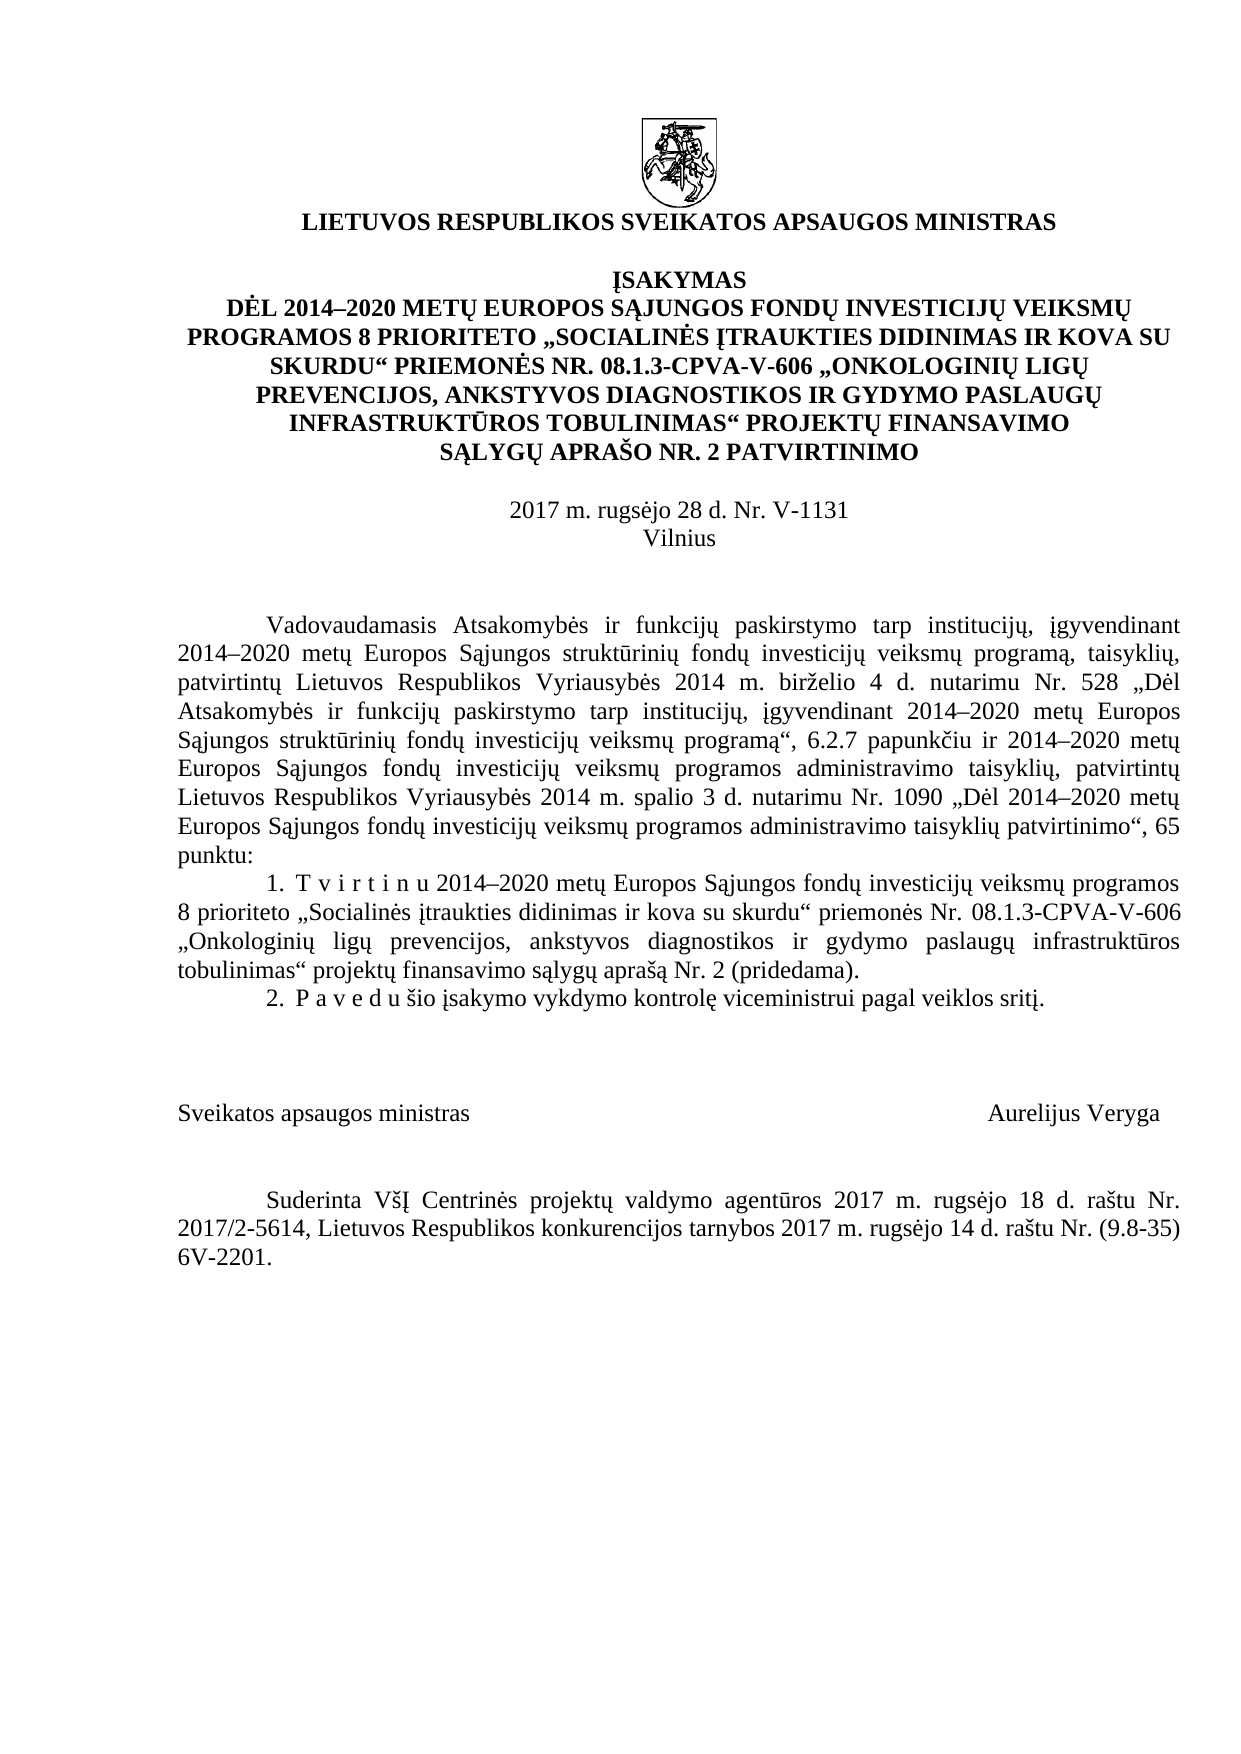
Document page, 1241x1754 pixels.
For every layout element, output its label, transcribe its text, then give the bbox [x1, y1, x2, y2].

text Vilnius [177, 523, 1181, 552]
text Suderinta VšĮ Centrinės projektų valdymo agentūros 2017 m. rugsėjo 18 d. raštu Nr. 2017/2-5614, Lietuvos Respublikos konkurencijos tarnybos 2017 m. rugsėjo 14 d. raštu Nr. (9.8-35) 6V-2201. [177, 1185, 1181, 1271]
text SĄLYGŲ APRAŠO NR. 2 PATVIRTINIMO [177, 437, 1181, 466]
text 1. T v i r t i n u 2014–2020 metų Europos Sąjungos fondų investicijų veiksmų programos 8 prioriteto „Socialinės įtraukties didinimas ir kova su skurdu“ priemonės Nr. 08.1.3-CPVA-V-606 „Onkologinių ligų prevencijos, ankstyvos diagnostikos ir gydymo paslaugų infrastruktūros tobulinimas“ projektų finansavimo sąlygų aprašą Nr. 2 (pridedama). [177, 868, 1181, 983]
text DĖL 2014–2020 METŲ EUROPOS SĄJUNGOS FONDŲ INVESTICIJŲ VEIKSMŲ PROGRAMOS 8 PRIORITETO „SOCIALINĖS ĮTRAUKTIES DIDINIMAS IR KOVA SU SKURDU“ PRIEMONĖS NR. 08.1.3-CPVA-V-606 „ONKOLOGINIŲ LIGŲ PREVENCIJOS, ANKSTYVOS DIAGNOSTIKOS IR GYDYMO PASLAUGŲ INFRASTRUKTŪROS TOBULINIMAS“ PROJEKTŲ FINANSAVIMO [177, 293, 1181, 437]
text Sveikatos apsaugos ministras Aurelijus Veryga [177, 1098, 1181, 1127]
text ĮSAKYMAS [177, 265, 1181, 293]
text Vadovaudamasis Atsakomybės ir funkcijų paskirstymo tarp institucijų, įgyvendinant 2014–2020 metų Europos Sąjungos struktūrinių fondų investicijų veiksmų programą, taisyklių, patvirtintų Lietuvos Respublikos Vyriausybės 2014 m. birželio 4 d. nutarimu Nr. 528 „Dėl Atsakomybės ir funkcijų paskirstymo tarp institucijų, įgyvendinant 2014–2020 metų Europos Sąjungos struktūrinių fondų investicijų veiksmų programą“, 6.2.7 papunkčiu ir 2014–2020 metų Europos Sąjungos fondų investicijų veiksmų programos administravimo taisyklių, patvirtintų Lietuvos Respublikos Vyriausybės 2014 m. spalio 3 d. nutarimu Nr. 1090 „Dėl 2014–2020 metų Europos Sąjungos fondų investicijų veiksmų programos administravimo taisyklių patvirtinimo“, 65 punktu: [177, 610, 1181, 868]
text LIETUVOS RESPUBLIKOS SVEIKATOS APSAUGOS MINISTRAS [177, 207, 1181, 236]
text 2017 m. rugsėjo 28 d. Nr. V-1131 [177, 495, 1181, 523]
text 2. P a v e d u šio įsakymo vykdymo kontrolę viceministrui pagal veiklos sritį. [177, 983, 1181, 1012]
